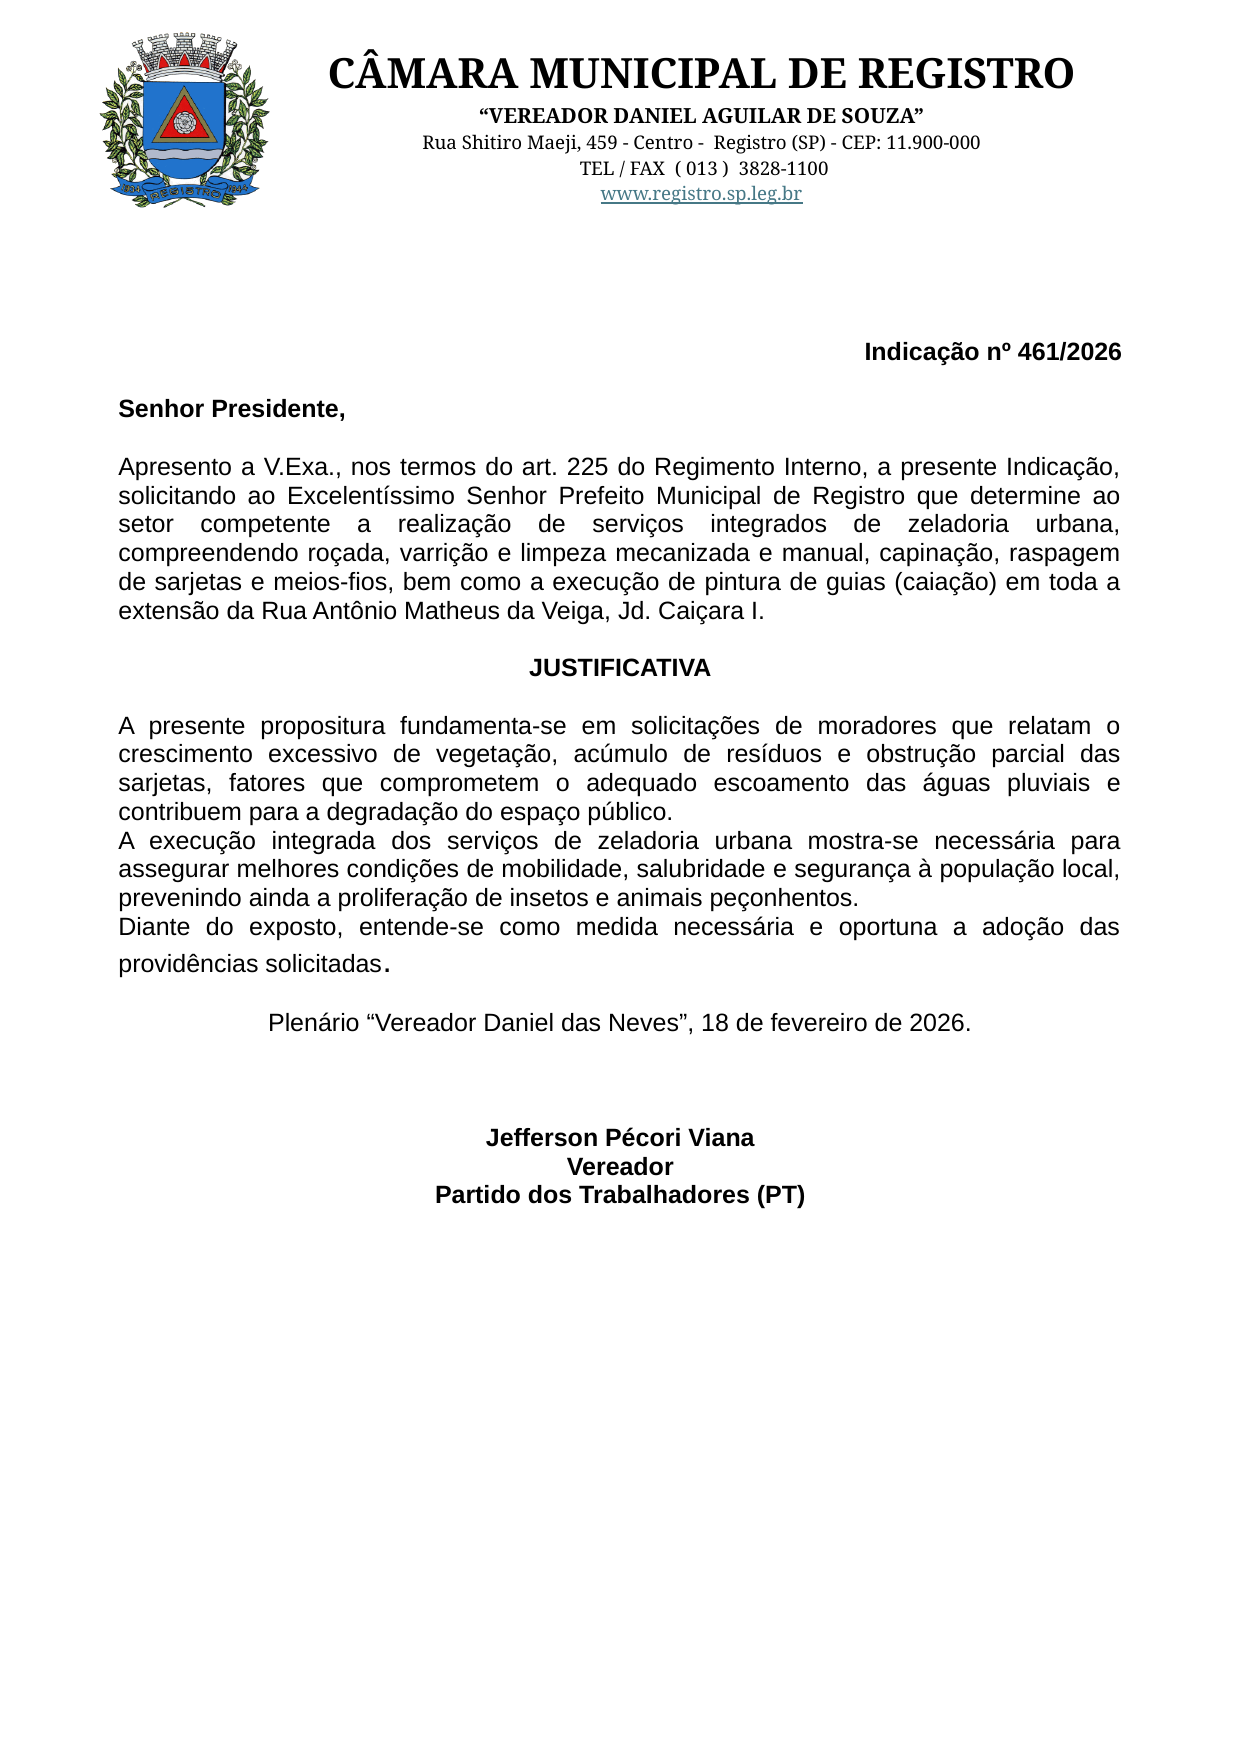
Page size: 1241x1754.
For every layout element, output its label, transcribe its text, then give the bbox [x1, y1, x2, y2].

text A execução integrada dos serviços de zeladoria urbana mostra-se necessária para assegurar melhores condições de mobilidade, salubridade e segurança à população local, prevenindo ainda a proliferação de insetos e animais peçonhentos. [118, 826, 1122, 912]
text JUSTIFICATIVA [118, 653, 1122, 682]
text Apresento a V.Exa., nos termos do art. 225 do Regimento Interno, a presente Indicação, solicitando ao Excelentíssimo Senhor Prefeito Municipal de Registro que determine ao setor competente a realização de serviços integrados de zeladoria urbana, compreendendo roçada, varrição e limpeza mecanizada e manual, capinação, raspagem de sarjetas e meios-fios, bem como a execução de pintura de guias (caiação) em toda a extensão da Rua Antônio Matheus da Veiga, Jd. Caiçara I. [118, 452, 1122, 624]
text Jefferson Pécori Viana [118, 1123, 1122, 1152]
text Partido dos Trabalhadores (PT) [118, 1180, 1122, 1209]
picture [95, 26, 274, 213]
text A presente propositura fundamenta-se em solicitações de moradores que relatam o crescimento excessivo de vegetação, acúmulo de resíduos e obstrução parcial das sarjetas, fatores que comprometem o adequado escoamento das águas pluviais e contribuem para a degradação do espaço público. [118, 711, 1122, 826]
text Indicação nº 461/2026 [118, 337, 1122, 366]
text Plenário “Vereador Daniel das Neves”, 18 de fevereiro de 2026. [118, 1008, 1122, 1037]
text Vereador [118, 1152, 1122, 1180]
text Diante do exposto, entende-se como medida necessária e oportuna a adoção das providências solicitadas. [118, 912, 1122, 979]
text Senhor Presidente, [118, 394, 1122, 423]
